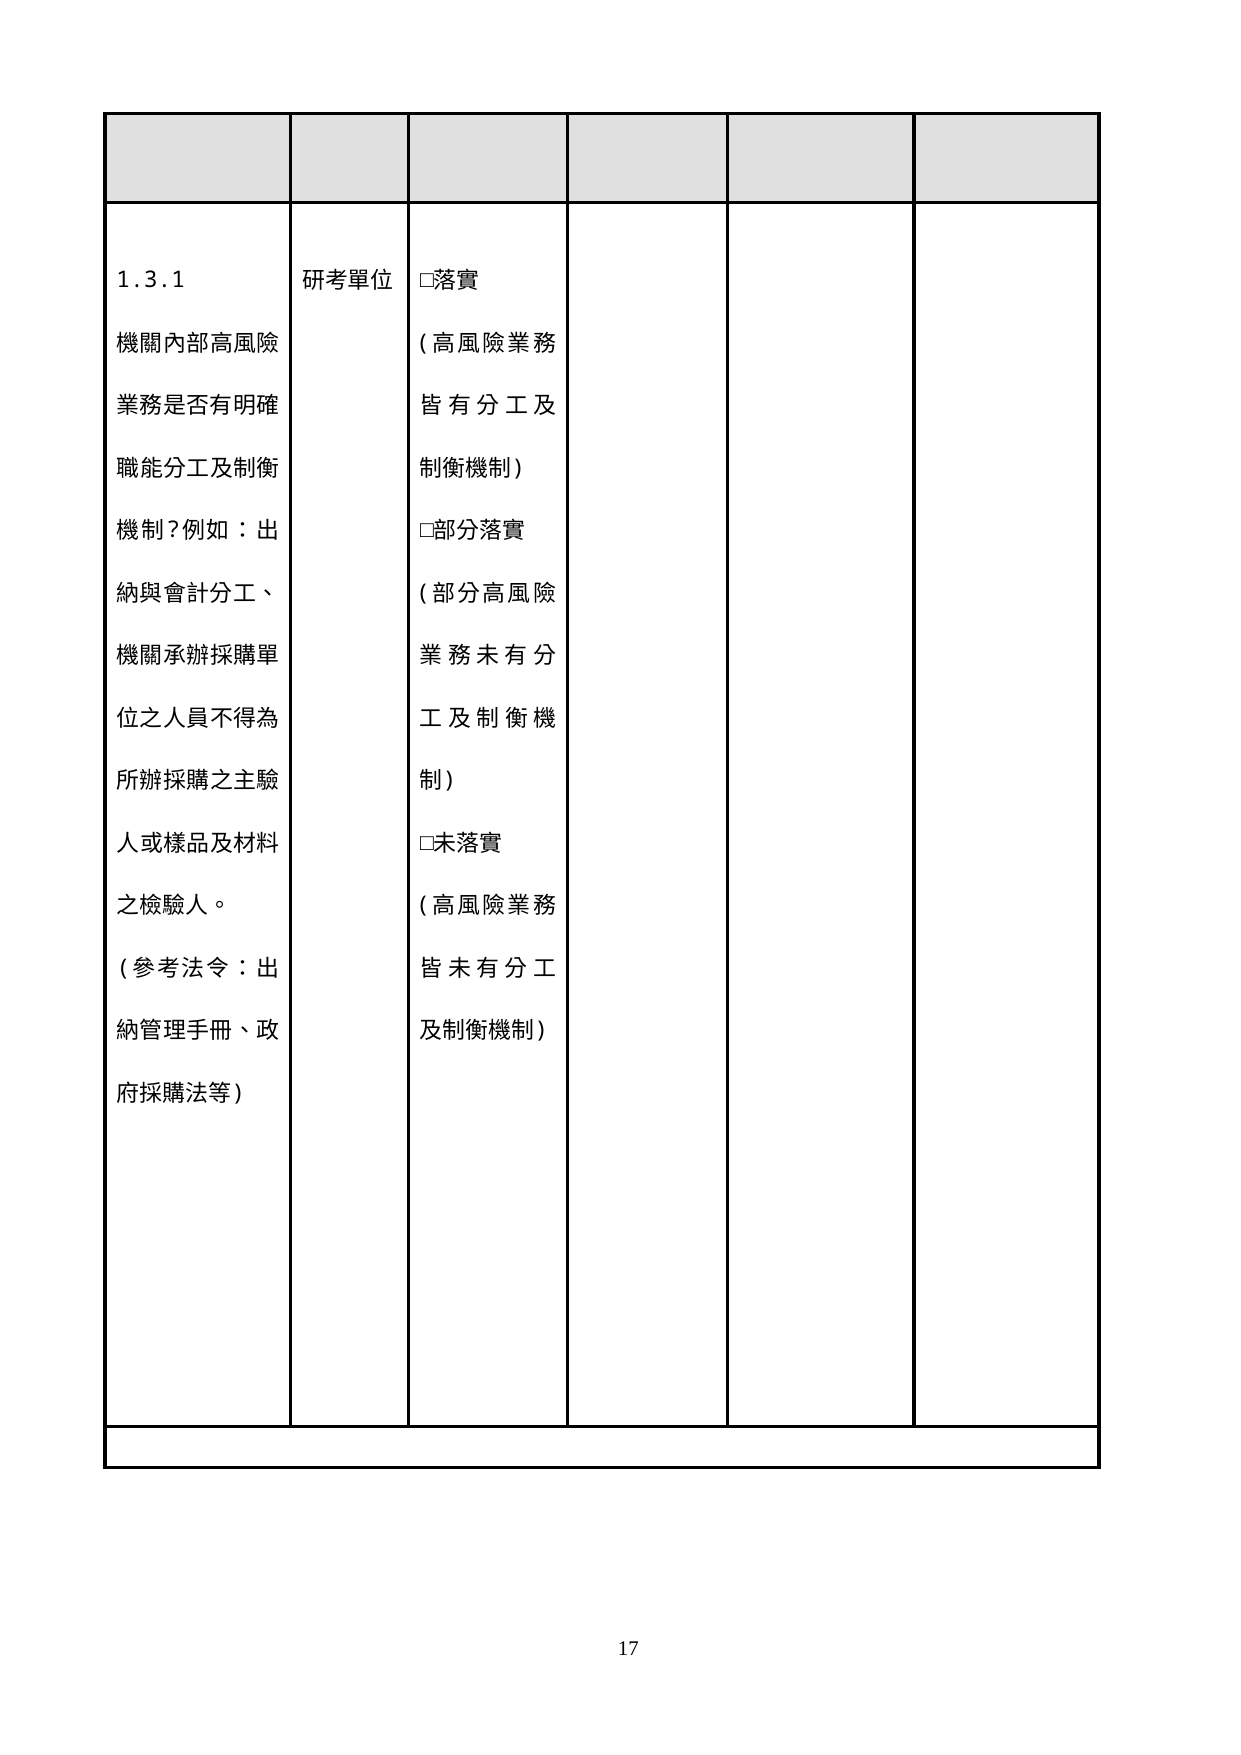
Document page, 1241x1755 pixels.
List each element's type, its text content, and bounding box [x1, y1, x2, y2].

table_cell 1.4培育訓練人才 落實職務輪調 [107, 1428, 1097, 1466]
table_header 佐證資料清單 [569, 115, 726, 201]
table_header 改善措施/ 具體興革建議 [916, 115, 1097, 201]
table_cell □落實 (高風險業務皆有分工及制衡機制) □部分落實 (部分高風險業務未有分工及制衡機制) □未落實 (高風險業務皆未有分工及制衡機制) [410, 204, 566, 1425]
table_header 判斷項目 [107, 115, 289, 201]
table_cell [569, 204, 726, 1425]
table_cell 研考單位 [292, 204, 407, 1425]
table_header 評估單位 [292, 115, 407, 201]
table_cell [916, 204, 1097, 1425]
table_header 評估情形說明 [729, 115, 912, 201]
table_cell [729, 204, 912, 1425]
table_cell 1.3.1 機關內部高風險業務是否有明確職能分工及制衡機制?例如：出納與會計分工、機關承辦採購單位之人員不得為所辦採購之主驗人或樣品及材料之檢驗人。 (參考法令：出納管理手冊、政府採購法等) [107, 204, 289, 1425]
table_header 評估結果 [410, 115, 566, 201]
